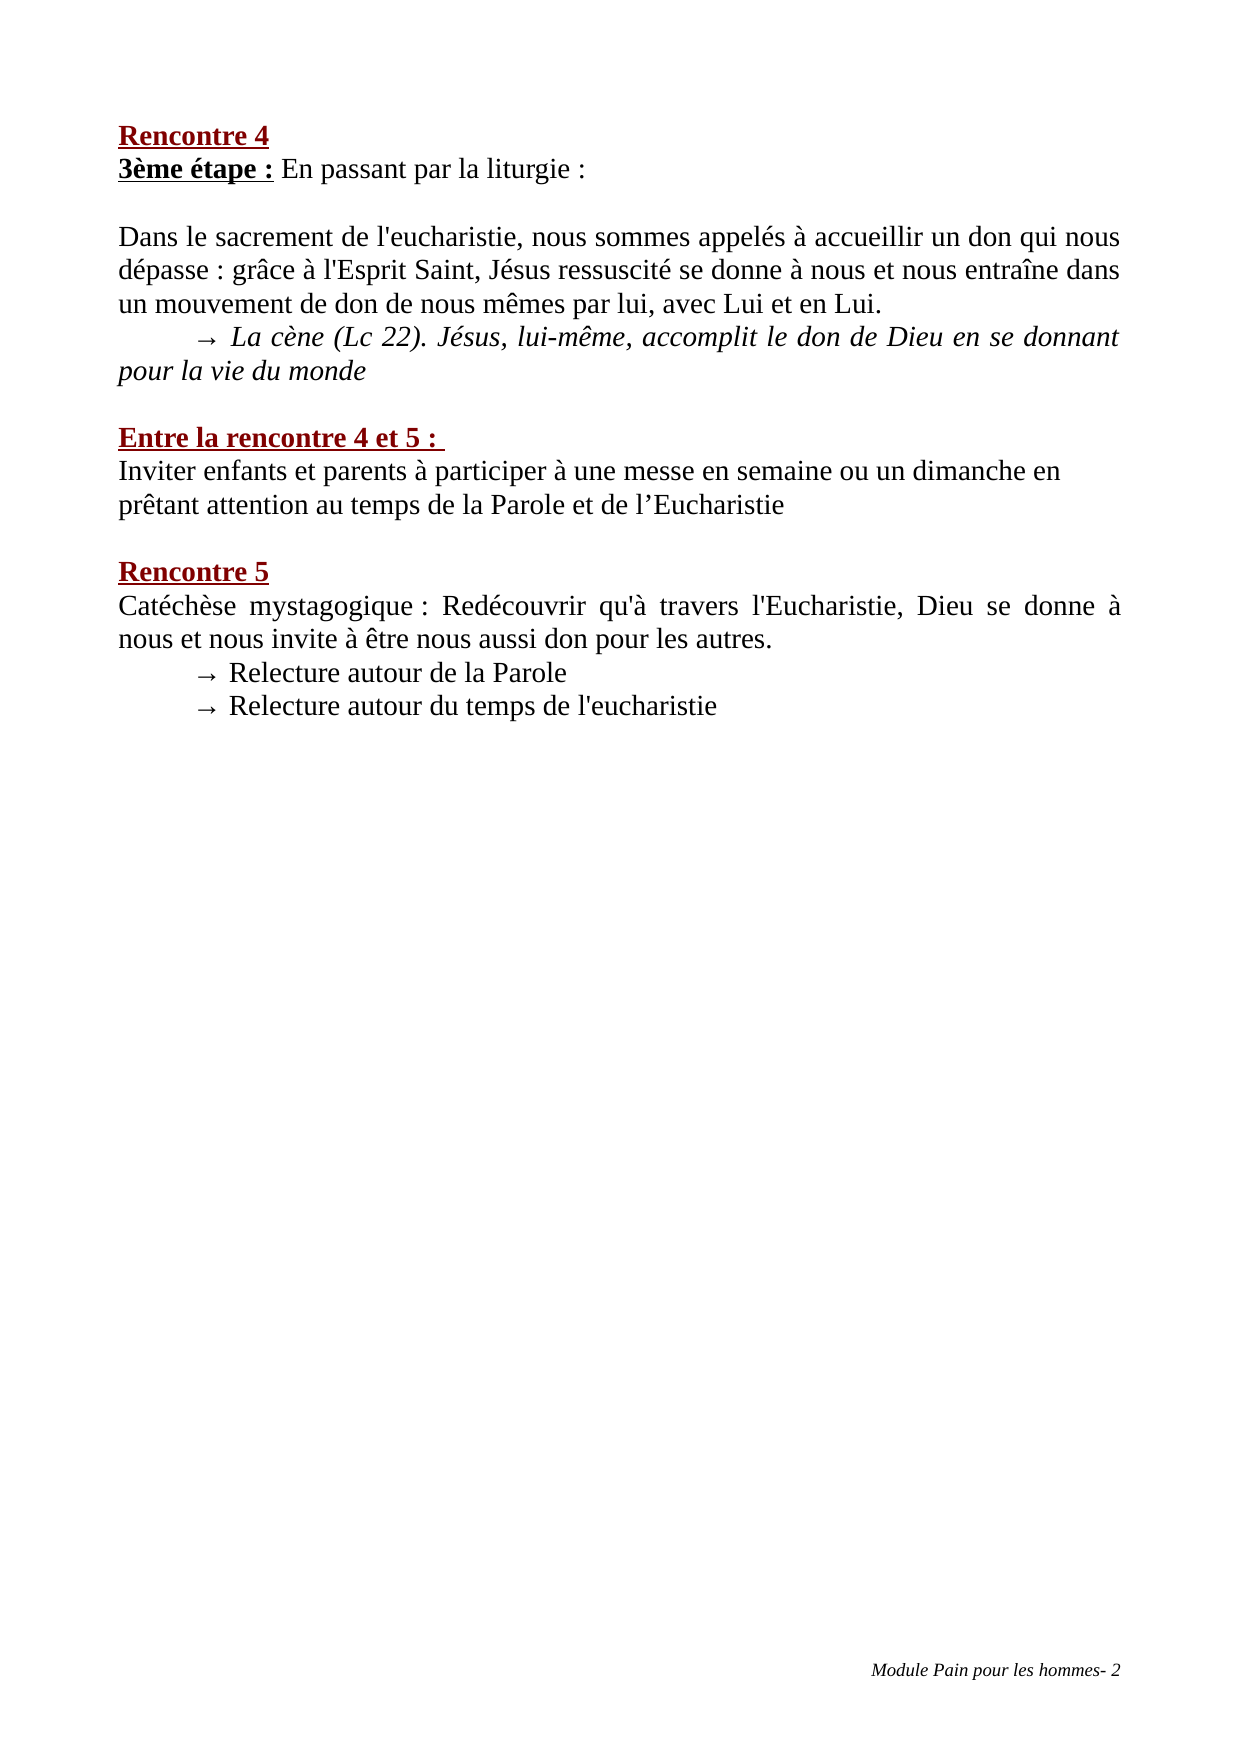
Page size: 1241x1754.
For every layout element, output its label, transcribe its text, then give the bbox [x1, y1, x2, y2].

text 3ème étape : En passant par la liturgie : [118, 152, 1122, 185]
text Entre la rencontre 4 et 5 : [118, 420, 1122, 453]
text → Relecture autour de la Parole [118, 655, 1122, 688]
text Inviter enfants et parents à participer à une messe en semaine ou un dimanche en prêtant attention au temps de la Parole et de l’Eucharistie [118, 453, 1122, 521]
text → La cène (Lc 22). Jésus, lui-même, accomplit le don de Dieu en se donnant pour la vie du monde [118, 319, 1122, 386]
text Catéchèse mystagogique : Redécouvrir qu'à travers l'Eucharistie, Dieu se donne à nous et nous invite à être nous aussi don pour les autres. [118, 588, 1122, 655]
text Dans le sacrement de l'eucharistie, nous sommes appelés à accueillir un don qui nous dépasse : grâce à l'Esprit Saint, Jésus ressuscité se donne à nous et nous entraîne dans un mouvement de don de nous mêmes par lui, avec Lui et en Lui. [118, 219, 1122, 319]
text Rencontre 4 [118, 118, 1122, 152]
text → Relecture autour du temps de l'eucharistie [118, 688, 1122, 722]
text Rencontre 5 [118, 554, 1122, 588]
